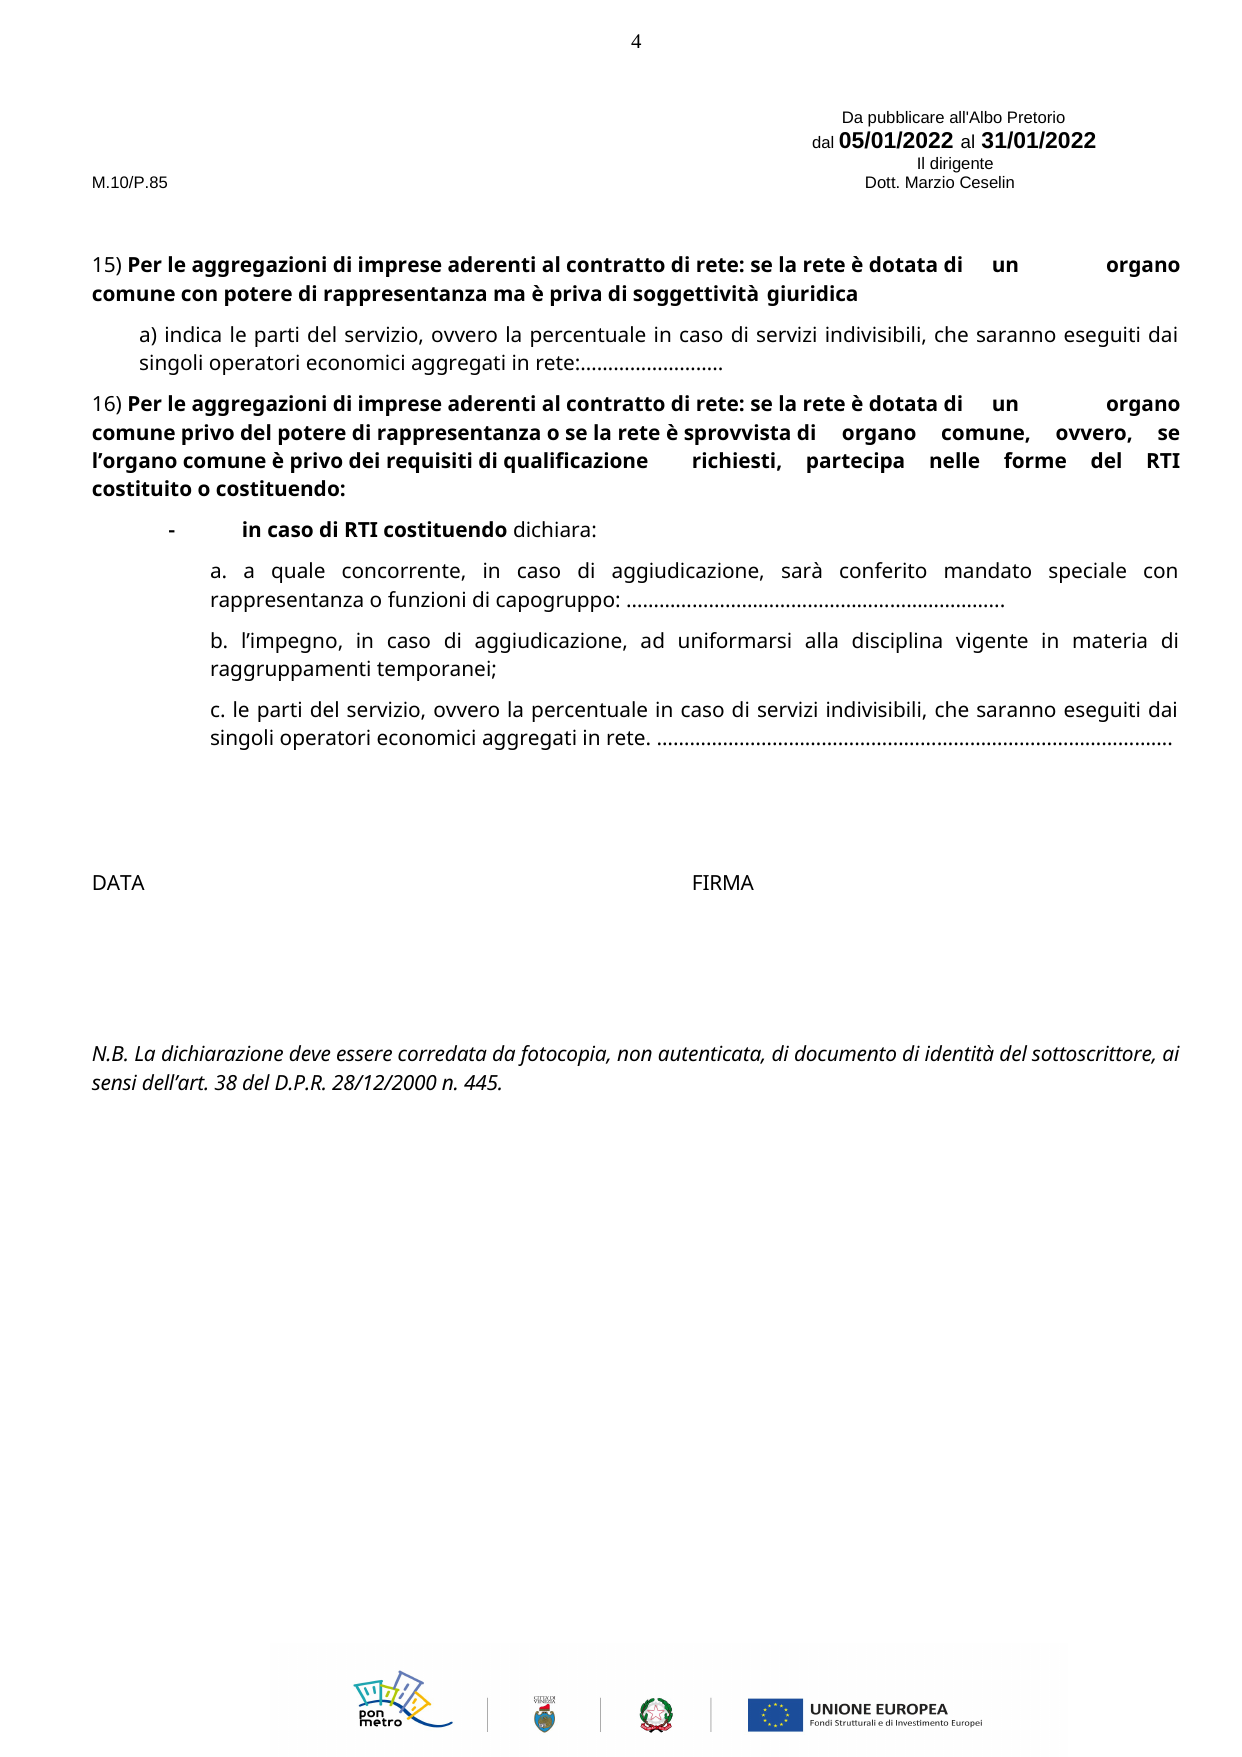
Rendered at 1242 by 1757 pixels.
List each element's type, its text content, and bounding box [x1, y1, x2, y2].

list b. l’impegno, in caso di aggiudicazione, ad uniformarsi alla disciplina vigente in materia di raggruppamenti temporanei; [180, 626, 1180, 683]
text 15) Per le aggregazioni di imprese aderenti al contratto di rete: se la rete è dotata di un organo comune con potere di rappresentanza ma è priva di soggettività giuridica [92, 250, 1180, 307]
list a. a quale concorrente, in caso di aggiudicazione, sarà conferito mandato speciale con rappresentanza o funzioni di capogruppo: …………………………………………………………... [180, 556, 1180, 613]
list c. le parti del servizio, ovvero la percentuale in caso di servizi indivisibili, che saranno eseguiti dai singoli operatori economici aggregati in rete. …………………………………………………………………………………. [180, 695, 1180, 752]
text N.B. La dichiarazione deve essere corredata da fotocopia, non autenticata, di documento di identità del sottoscrittore, ai sensi dell’art. 38 del D.P.R. 28/12/2000 n. 445. [92, 1039, 1180, 1096]
text DATA FIRMA [92, 868, 1180, 897]
picture [269, 1643, 1069, 1757]
text 16) Per le aggregazioni di imprese aderenti al contratto di rete: se la rete è dotata di un organo comune privo del potere di rappresentanza o se la rete è sprovvista di organo comune, ovvero, se l’organo comune è privo dei requisiti di qualificazione richiesti, partecipa nelle forme del RTI costituito o costituendo: [92, 389, 1180, 503]
list a) indica le parti del servizio, ovvero la percentuale in caso di servizi indivisibili, che saranno eseguiti dai singoli operatori economici aggregati in rete:…………………….. [139, 320, 1180, 377]
list in caso di RTI costituendo dichiara: [168, 515, 1180, 544]
